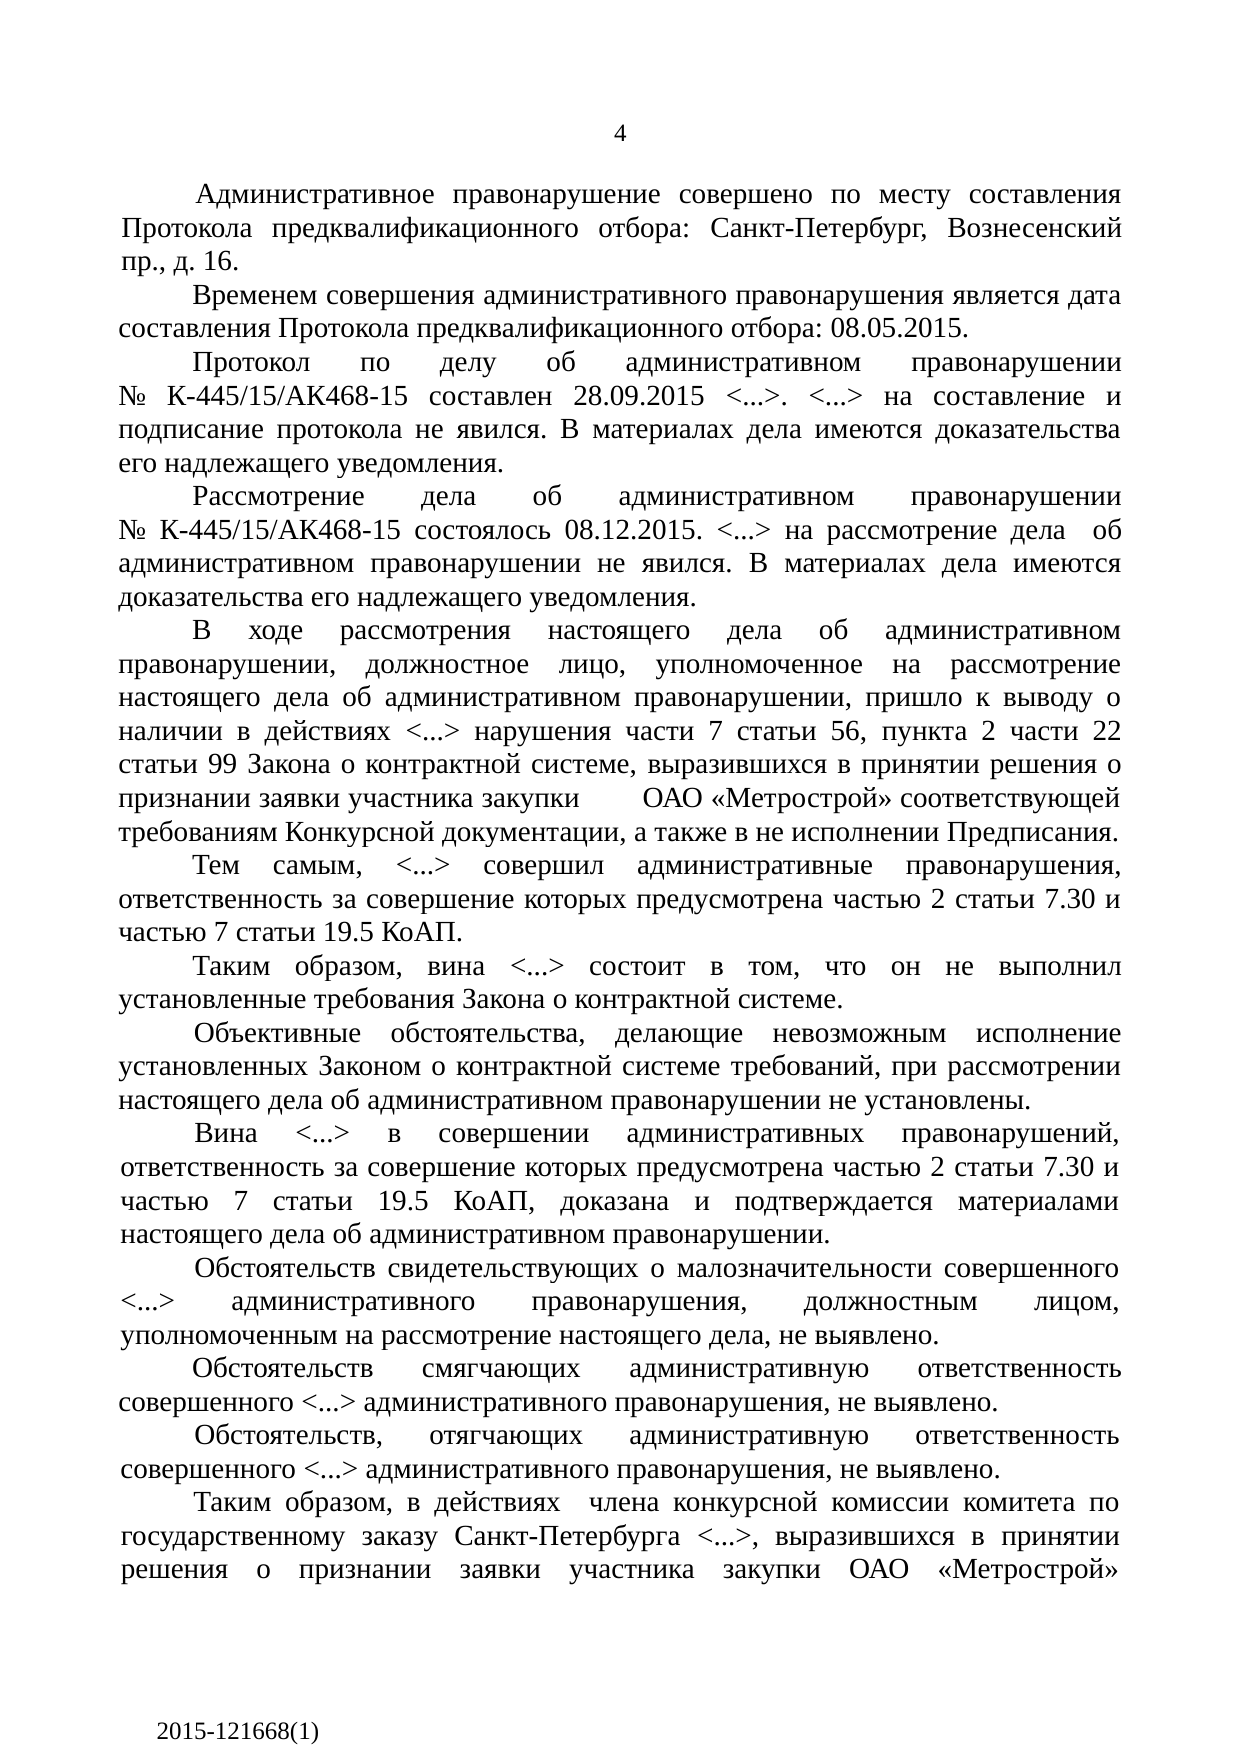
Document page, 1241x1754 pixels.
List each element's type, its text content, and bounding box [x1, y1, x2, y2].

text Таким образом, в действиях члена конкурсной комиссии комитета по государственному заказу Санкт-Петербурга <...>, выразившихся в принятии решения о признании заявки участника закупки ОАО «Метрострой» [121, 1484, 1120, 1585]
text Таким образом, вина <...> состоит в том, что он не выполнил установленные требования Закона о контрактной системе. [118, 948, 1122, 1015]
text Протокол по делу об административном правонарушении № К-445/15/АК468-15 составлен 28.09.2015 <...>. <...> на составление и подписание протокола не явился. В материалах дела имеются доказательства его надлежащего уведомления. [118, 344, 1122, 478]
text Объективные обстоятельства, делающие невозможным исполнение установленных Законом о контрактной системе требований, при рассмотрении настоящего дела об административном правонарушении не установлены. [118, 1015, 1122, 1116]
text Тем самым, <...> совершил административные правонарушения, ответственность за совершение которых предусмотрена частью 2 статьи 7.30 и частью 7 статьи 19.5 КоАП. [118, 847, 1122, 948]
text Вина <...> в совершении административных правонарушений, ответственность за совершение которых предусмотрена частью 2 статьи 7.30 и частью 7 статьи 19.5 КоАП, доказана и подтверждается материалами настоящего дела об административном правонарушении. [120, 1116, 1120, 1250]
text Обстоятельств свидетельствующих о малозначительности совершенного <...> административного правонарушения, должностным лицом, уполномоченным на рассмотрение настоящего дела, не выявлено. [120, 1250, 1120, 1350]
text Обстоятельств, отягчающих административную ответственность совершенного <...> административного правонарушения, не выявлено. [120, 1417, 1120, 1484]
text Обстоятельств смягчающих административную ответственность совершенного <...> административного правонарушения, не выявлено. [118, 1350, 1122, 1417]
text В ходе рассмотрения настоящего дела об административном правонарушении, должностное лицо, уполномоченное на рассмотрение настоящего дела об административном правонарушении, пришло к выводу о наличии в действиях <...> нарушения части 7 статьи 56, пункта 2 части 22 статьи 99 Закона о контрактной системе, выразившихся в принятии решения о признании заявки участника закупки ОАО «Метрострой» соответствующей требованиям Конкурсной документации, а также в не исполнении Предписания. [118, 612, 1122, 847]
text Временем совершения административного правонарушения является дата составления Протокола предквалификационного отбора: 08.05.2015. [118, 277, 1122, 344]
text Рассмотрение дела об административном правонарушении № К-445/15/АК468-15 состоялось 08.12.2015. <...> на рассмотрение дела об административном правонарушении не явился. В материалах дела имеются доказательства его надлежащего уведомления. [118, 478, 1122, 612]
text Административное правонарушение совершено по месту составления Протокола предквалификационного отбора: Санкт-Петербург, Вознесенский пр., д. 16. [121, 176, 1122, 277]
